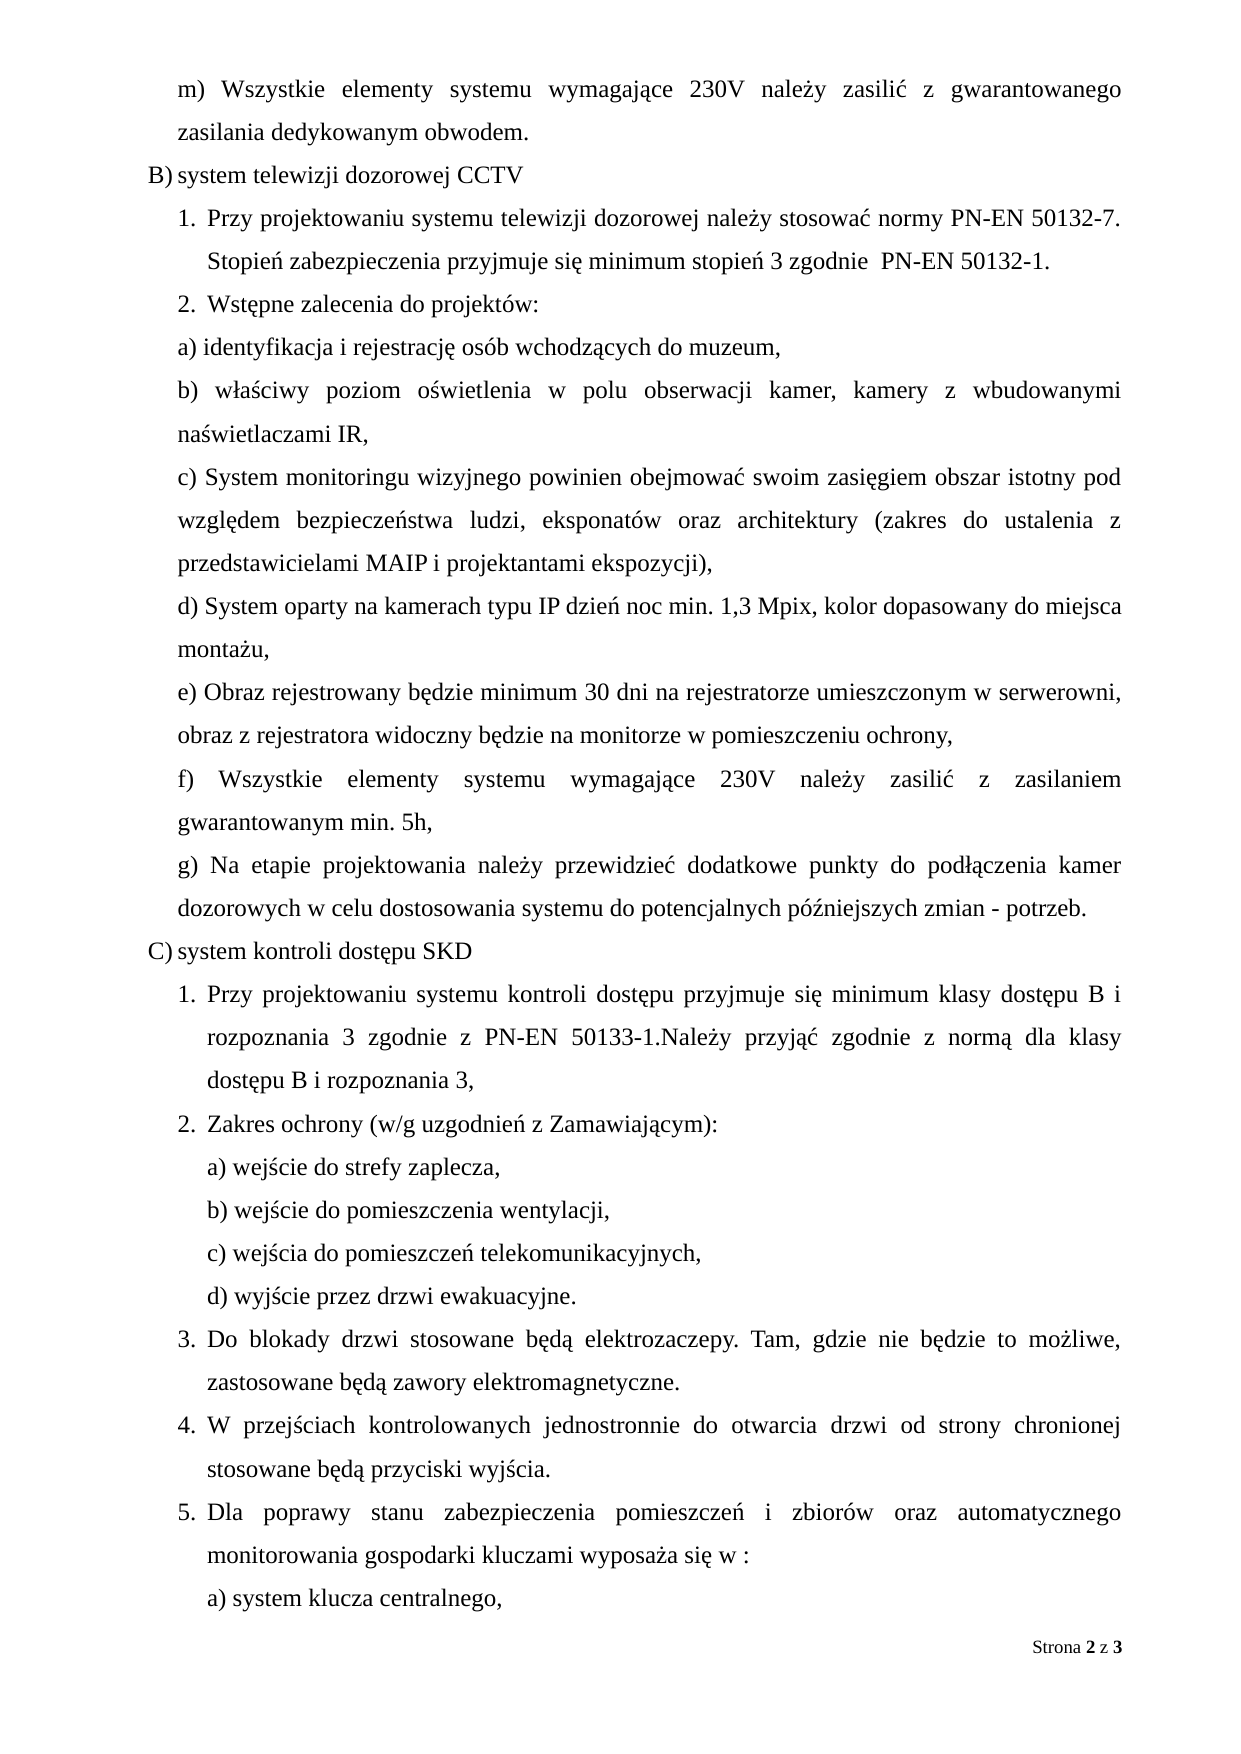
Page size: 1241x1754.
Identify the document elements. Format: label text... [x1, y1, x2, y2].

list system telewizji dozorowej CCTV [148, 160, 1122, 189]
text b) wejście do pomieszczenia wentylacji, [207, 1195, 1122, 1224]
list system kontroli dostępu SKD [148, 936, 1122, 965]
list Przy projektowaniu systemu telewizji dozorowej należy stosować normy PN-EN 50132-7. Stopień zabezpieczenia przyjmuje się minimum stopień 3 zgodnie PN-EN 50132-1. [177, 203, 1122, 275]
list Dla poprawy stanu zabezpieczenia pomieszczeń i zbiorów oraz automatycznego monitorowania gospodarki kluczami wyposaża się w : [177, 1497, 1122, 1569]
text d) System oparty na kamerach typu IP dzień noc min. 1,3 Mpix, kolor dopasowany do miejsca montażu, [177, 591, 1122, 663]
text c) wejścia do pomieszczeń telekomunikacyjnych, [207, 1238, 1122, 1267]
text b) właściwy poziom oświetlenia w polu obserwacji kamer, kamery z wbudowanymi naświetlaczami IR, [177, 376, 1122, 447]
text a) system klucza centralnego, [207, 1583, 1122, 1612]
list Do blokady drzwi stosowane będą elektrozaczepy. Tam, gdzie nie będzie to możliwe, zastosowane będą zawory elektromagnetyczne. [177, 1324, 1122, 1396]
text d) wyjście przez drzwi ewakuacyjne. [207, 1281, 1122, 1310]
text a) wejście do strefy zaplecza, [207, 1152, 1122, 1181]
text g) Na etapie projektowania należy przewidzieć dodatkowe punkty do podłączenia kamer dozorowych w celu dostosowania systemu do potencjalnych późniejszych zmian - potrzeb. [177, 850, 1122, 922]
list W przejściach kontrolowanych jednostronnie do otwarcia drzwi od strony chronionej stosowane będą przyciski wyjścia. [177, 1411, 1122, 1482]
text e) Obraz rejestrowany będzie minimum 30 dni na rejestratorze umieszczonym w serwerowni, obraz z rejestratora widoczny będzie na monitorze w pomieszczeniu ochrony, [177, 677, 1122, 749]
list Przy projektowaniu systemu kontroli dostępu przyjmuje się minimum klasy dostępu B i rozpoznania 3 zgodnie z PN-EN 50133-1.Należy przyjąć zgodnie z normą dla klasy dostępu B i rozpoznania 3, [177, 979, 1122, 1094]
text m) Wszystkie elementy systemu wymagające 230V należy zasilić z gwarantowanego zasilania dedykowanym obwodem. [177, 74, 1122, 146]
text f) Wszystkie elementy systemu wymagające 230V należy zasilić z zasilaniem gwarantowanym min. 5h, [177, 764, 1122, 836]
text a) identyfikacja i rejestrację osób wchodzących do muzeum, [177, 332, 1122, 361]
text c) System monitoringu wizyjnego powinien obejmować swoim zasięgiem obszar istotny pod względem bezpieczeństwa ludzi, eksponatów oraz architektury (zakres do ustalenia z przedstawicielami MAIP i projektantami ekspozycji), [177, 462, 1122, 577]
list Zakres ochrony (w/g uzgodnień z Zamawiającym): [177, 1109, 1122, 1137]
list Wstępne zalecenia do projektów: [177, 289, 1122, 318]
